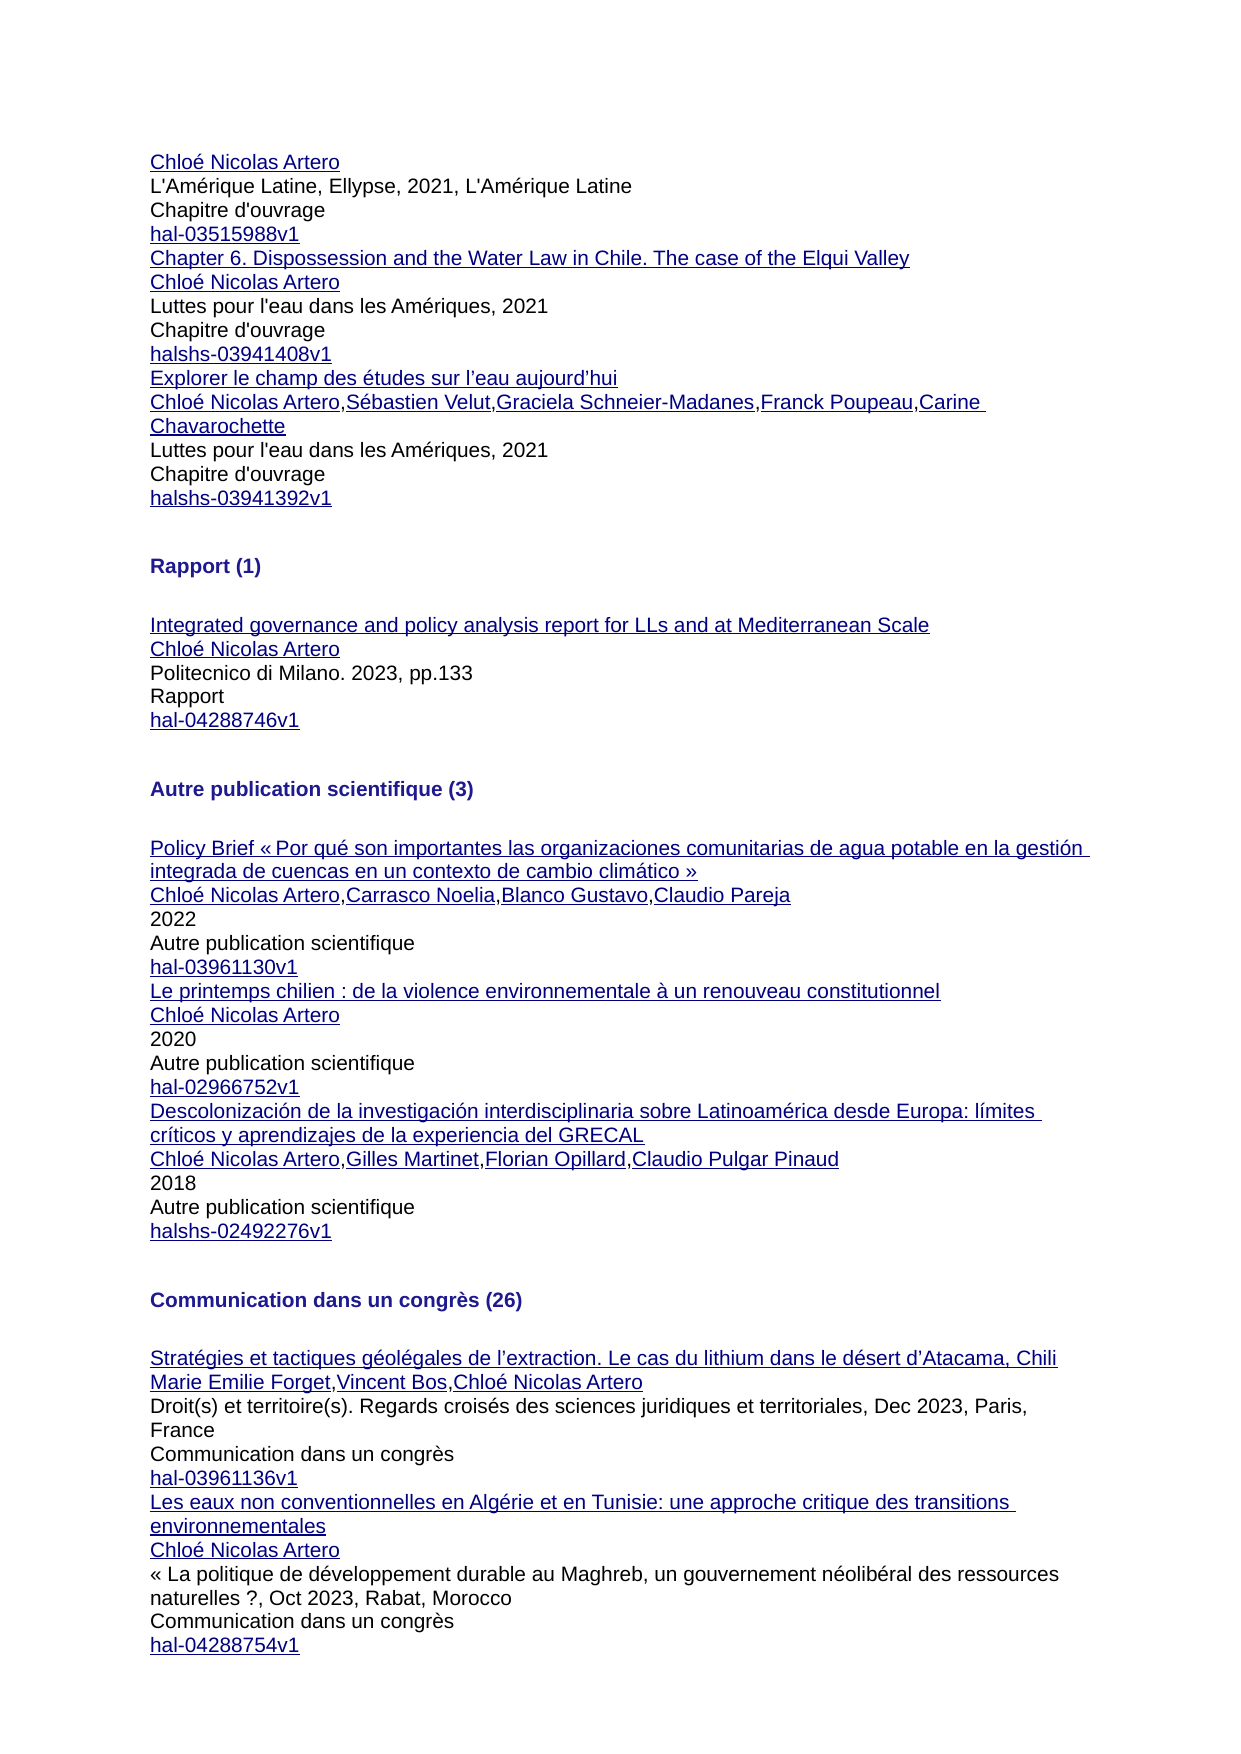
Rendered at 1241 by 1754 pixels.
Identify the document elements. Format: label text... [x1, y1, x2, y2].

table_cell Explorer le champ des études sur l’eau aujourd’hui Chloé Nicolas Artero,Sébastien Velut,Graciela Schneier-Madanes,Franck Poupeau,Carine Chavarochette Luttes pour l'eau dans les Amériques, 2021 Chapitre d'ouvrage halshs-03941392v1 [150, 366, 1090, 509]
subtitle Rapport (1) [150, 554, 1090, 578]
table_header Stratégies et tactiques géolégales de l’extraction. Le cas du lithium dans le désert d’Atacama, Chili Marie Emilie Forget,Vincent Bos,Chloé Nicolas Artero Droit(s) et territoire(s). Regards croisés des sciences juridiques et territoriales, Dec 2023, Paris, France Communication dans un congrès hal-03961136v1 [150, 1346, 1090, 1489]
table_cell Les eaux non conventionnelles en Algérie et en Tunisie: une approche critique des transitions environnementales Chloé Nicolas Artero « La politique de développement durable au Maghreb, un gouvernement néolibéral des ressources naturelles ?, Oct 2023, Rabat, Morocco Communication dans un congrès hal-04288754v1 [150, 1490, 1090, 1657]
table_header Policy Brief « Por qué son importantes las organizaciones comunitarias de agua potable en la gestión [150, 835, 1090, 856]
table_cell Chloé Nicolas Artero L'Amérique Latine, Ellypse, 2021, L'Amérique Latine Chapitre d'ouvrage hal-03515988v1 [150, 150, 1090, 246]
table_header Integrated governance and policy analysis report for LLs and at Mediterranean Scale Chloé Nicolas Artero Politecnico di Milano. 2023, pp.133 Rapport hal-04288746v1 [150, 613, 1090, 732]
table_cell Chapter 6. Dispossession and the Water Law in Chile. The case of the Elqui Valley Chloé Nicolas Artero Luttes pour l'eau dans les Amériques, 2021 Chapitre d'ouvrage halshs-03941408v1 [150, 246, 1090, 366]
table_header integrada de cuencas en un contexto de cambio climático » Chloé Nicolas Artero,Carrasco Noelia,Blanco Gustavo,Claudio Pareja 2022 Autre publication scientifique hal-03961130v1 [150, 857, 1090, 979]
table_cell Descolonización de la investigación interdisciplinaria sobre Latinoamérica desde Europa: límites críticos y aprendizajes de la experiencia del GRECAL Chloé Nicolas Artero,Gilles Martinet,Florian Opillard,Claudio Pulgar Pinaud 2018 Autre publication scientifique halshs-02492276v1 [150, 1099, 1090, 1243]
table_cell Le printemps chilien : de la violence environnementale à un renouveau constitutionnel Chloé Nicolas Artero 2020 Autre publication scientifique hal-02966752v1 [150, 979, 1090, 1099]
subtitle Communication dans un congrès (26) [150, 1287, 1090, 1311]
subtitle Autre publication scientifique (3) [150, 777, 1090, 801]
